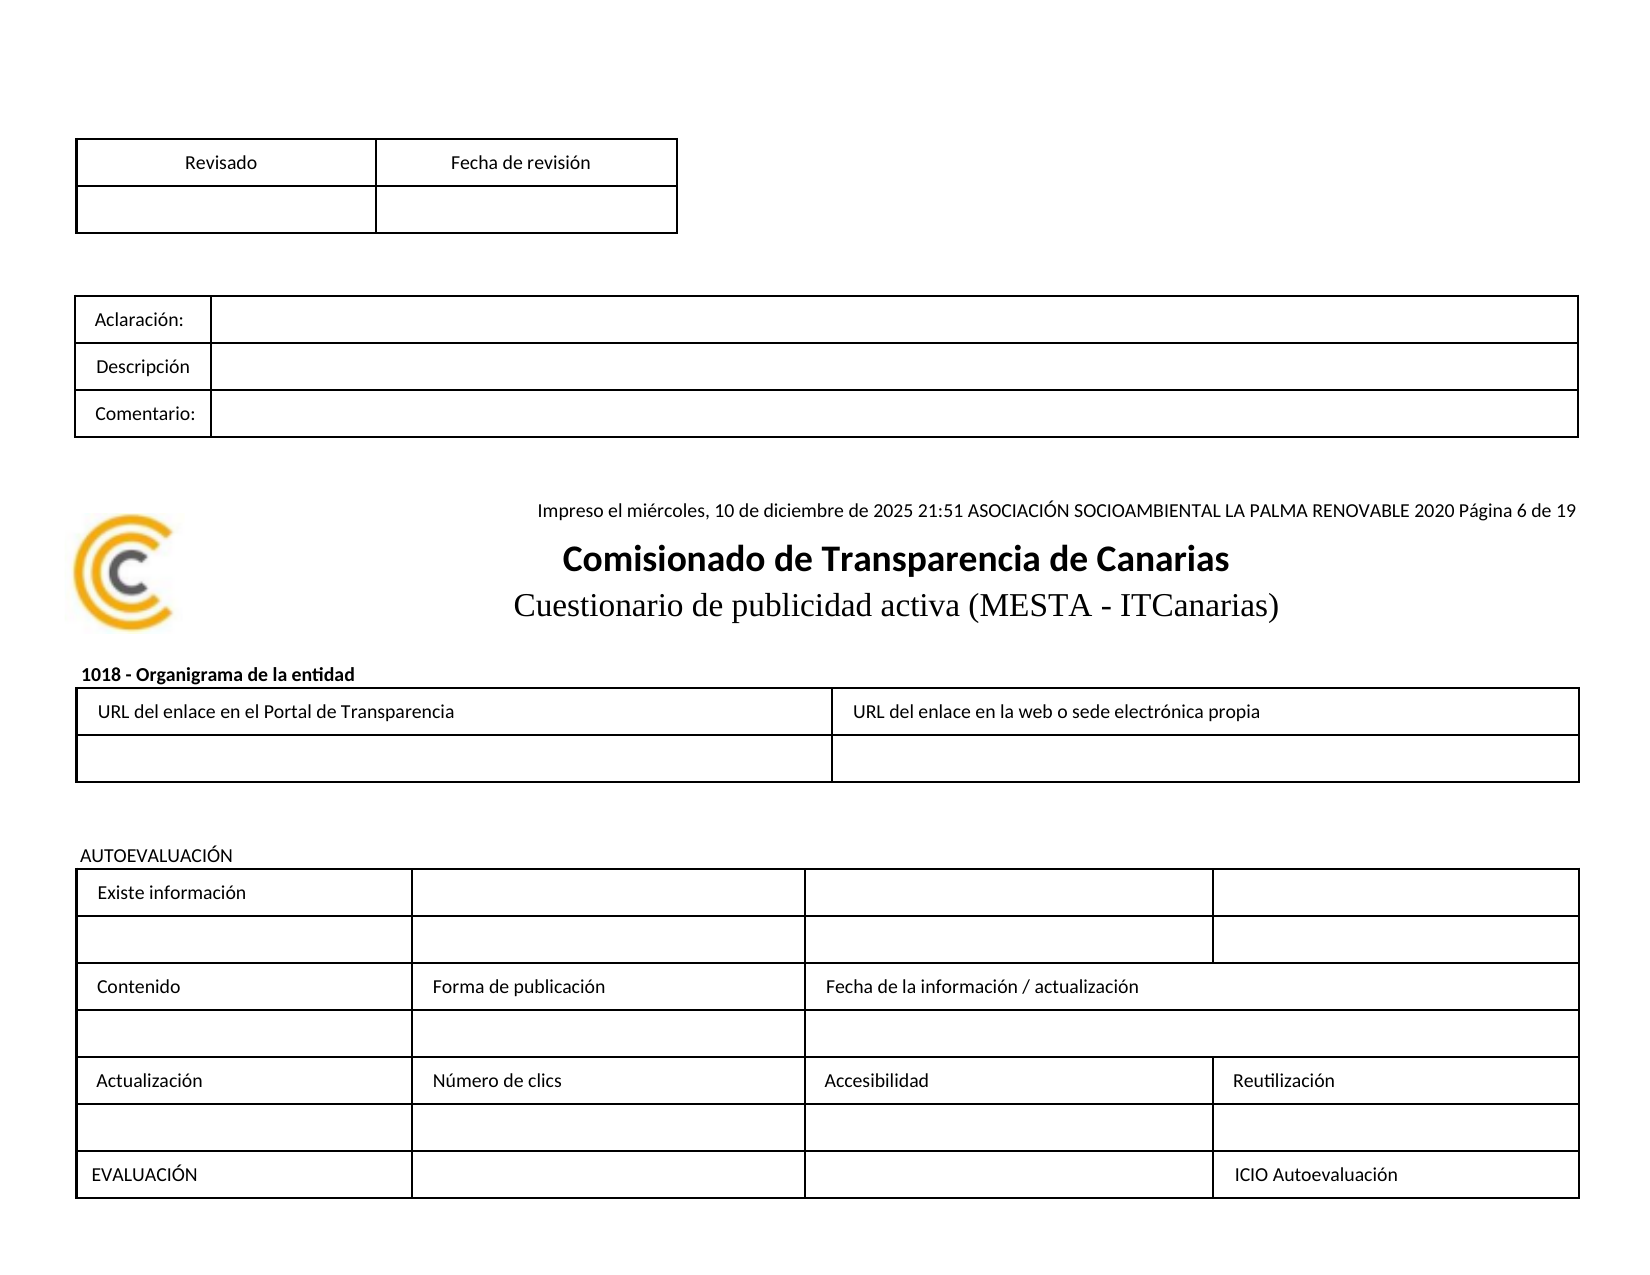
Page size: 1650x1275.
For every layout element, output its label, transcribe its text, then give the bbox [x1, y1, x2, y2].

table_cell [78, 917, 411, 962]
table_header [413, 870, 804, 915]
table_cell [413, 917, 804, 962]
table_cell Reutilización [1214, 1058, 1578, 1103]
text AUTOEVALUACIÓN [80, 843, 1579, 868]
table_header Fecha de revisión [377, 140, 676, 185]
table_cell Accesibilidad [806, 1058, 1212, 1103]
table_header Existe información [78, 870, 411, 915]
table_cell [806, 1105, 1212, 1150]
table_cell [78, 736, 831, 781]
table_header [1214, 870, 1578, 915]
table_header Aclaración: [76, 297, 210, 342]
table_cell [78, 1011, 411, 1056]
table_header Revisado [78, 140, 375, 185]
table_cell [806, 917, 1212, 962]
table_cell [1214, 1105, 1578, 1150]
table_cell [806, 1152, 1212, 1197]
table_cell [78, 1105, 411, 1150]
table_cell [377, 187, 676, 232]
table_cell ICIO Autoevaluación [1214, 1152, 1578, 1197]
table_cell [78, 187, 375, 232]
table_cell EVALUACIÓN [78, 1152, 411, 1197]
table_cell [212, 391, 1577, 436]
table_header URL del enlace en la web o sede electrónica propia [833, 689, 1578, 734]
table_header [806, 870, 1212, 915]
table_cell Forma de publicación [413, 964, 804, 1009]
table_cell [806, 1011, 1578, 1056]
table_header URL del enlace en el Portal de Transparencia [78, 689, 831, 734]
table_header [212, 297, 1577, 342]
table_cell [833, 736, 1578, 781]
table_cell Comentario: [76, 391, 210, 436]
text 1018 - Organigrama de la entidad [81, 663, 1579, 687]
table_cell Fecha de la información / actualización [806, 964, 1578, 1009]
table_cell Contenido [78, 964, 411, 1009]
table_cell Descripción [76, 344, 210, 389]
table_cell Actualización [78, 1058, 411, 1103]
text Cuestionario de publicidad activa (MESTA - ITCanarias) [185, 585, 1279, 623]
text Impreso el miércoles, 10 de diciembre de 2025 21:51 ASOCIACIÓN SOCIOAMBIENTAL LA PALMA RENOVABLE 2020 Página 6 de 19 [61, 498, 1577, 522]
picture [64, 513, 185, 634]
table_cell [212, 344, 1577, 389]
table_cell [413, 1152, 804, 1197]
text Comisionado de Transparencia de Canarias [185, 535, 1230, 581]
table_cell [413, 1011, 804, 1056]
table_cell Número de clics [413, 1058, 804, 1103]
table_cell [1214, 917, 1578, 962]
table_cell [413, 1105, 804, 1150]
